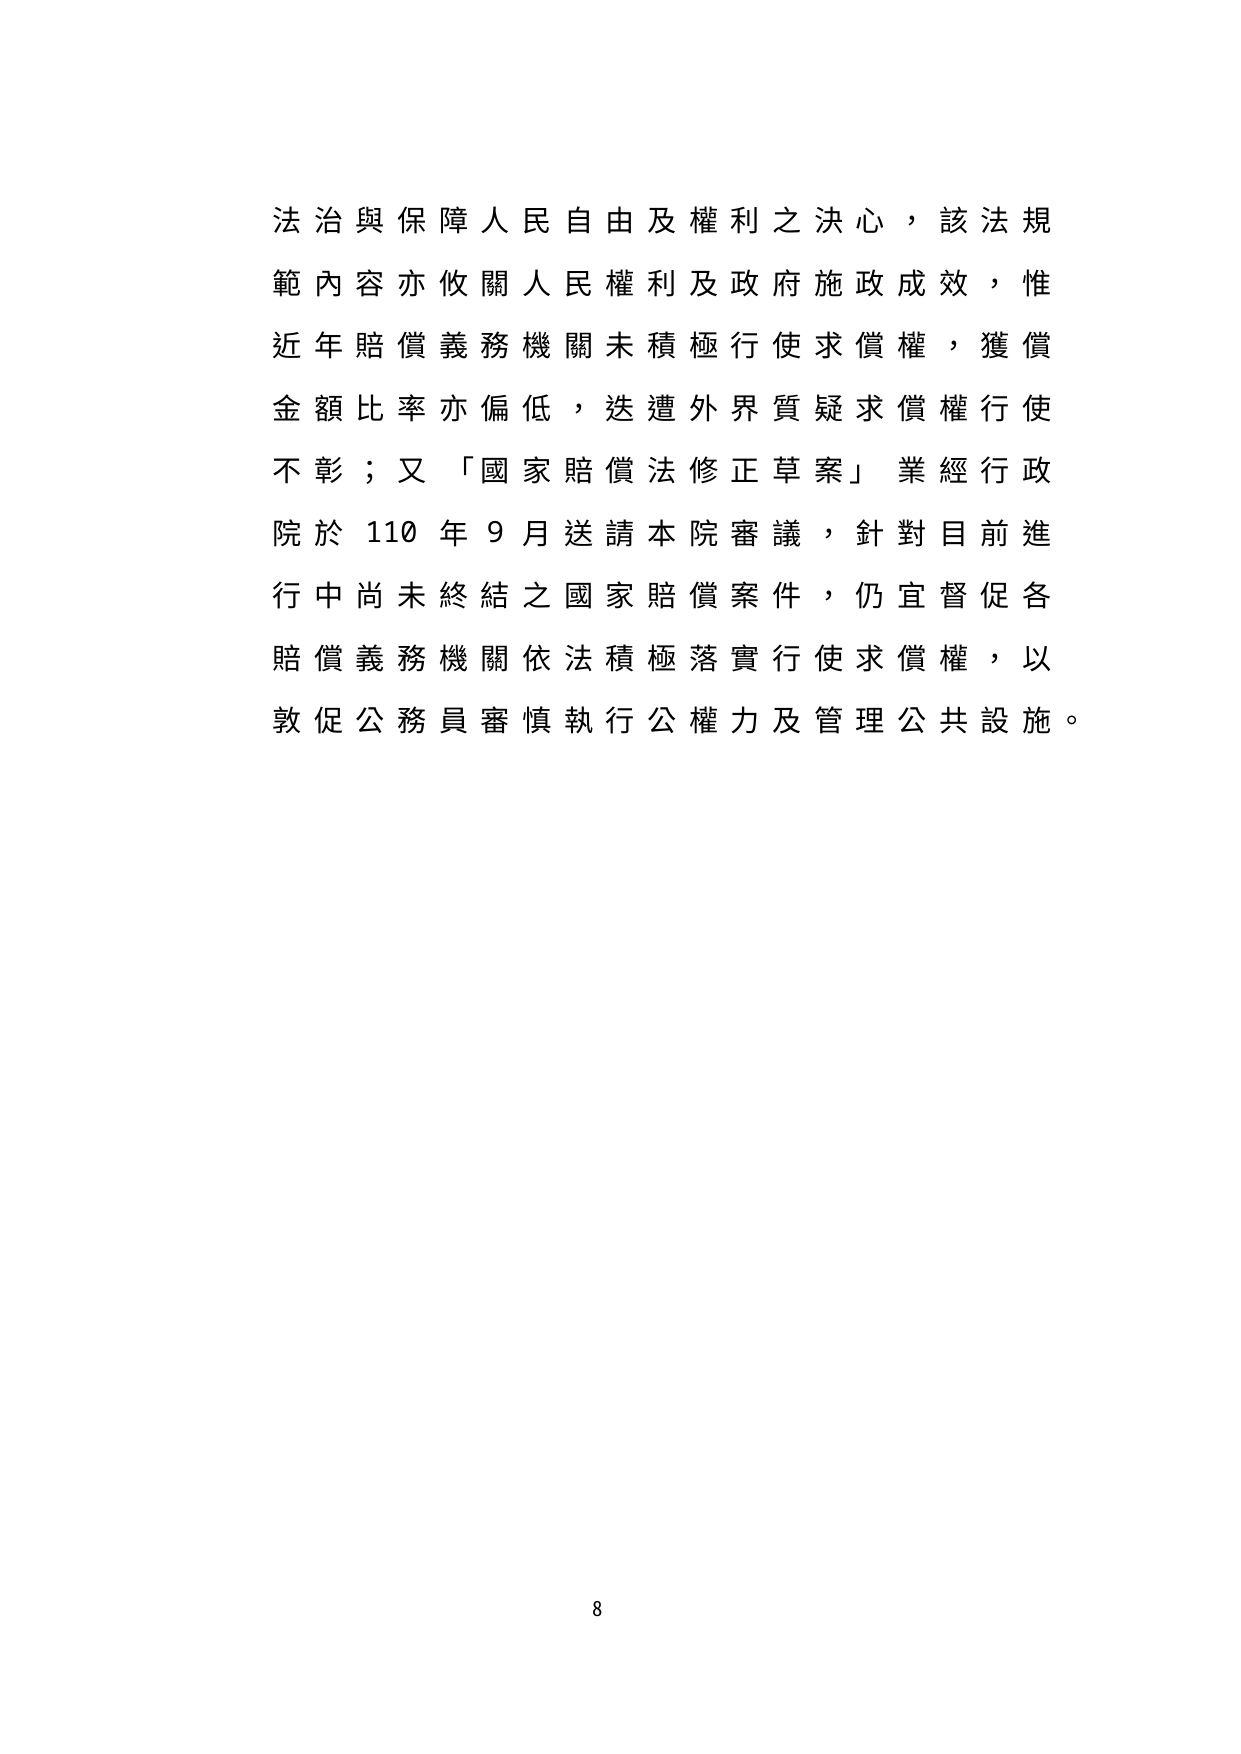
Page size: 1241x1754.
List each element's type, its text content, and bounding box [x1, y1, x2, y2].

text 綜上，國家賠償法係依據憲法第24條規定所制定，其立法目的在於彰顯政府實施憲政法治與保障人民自由及權利之決心，該法規範內容亦攸關人民權利及政府施政成效，惟近年賠償義務機關未積極行使求償權，獲償金額比率亦偏低，迭遭外界質疑求償權行使不彰；又「國家賠償法修正草案」業經行政院於110年9月送請本院審議，針對目前進行中尚未終結之國家賠償案件，仍宜督促各賠償義務機關依法積極落實行使求償權，以敦促公務員審慎執行公權力及管理公共設施。 [242, 177, 1058, 740]
